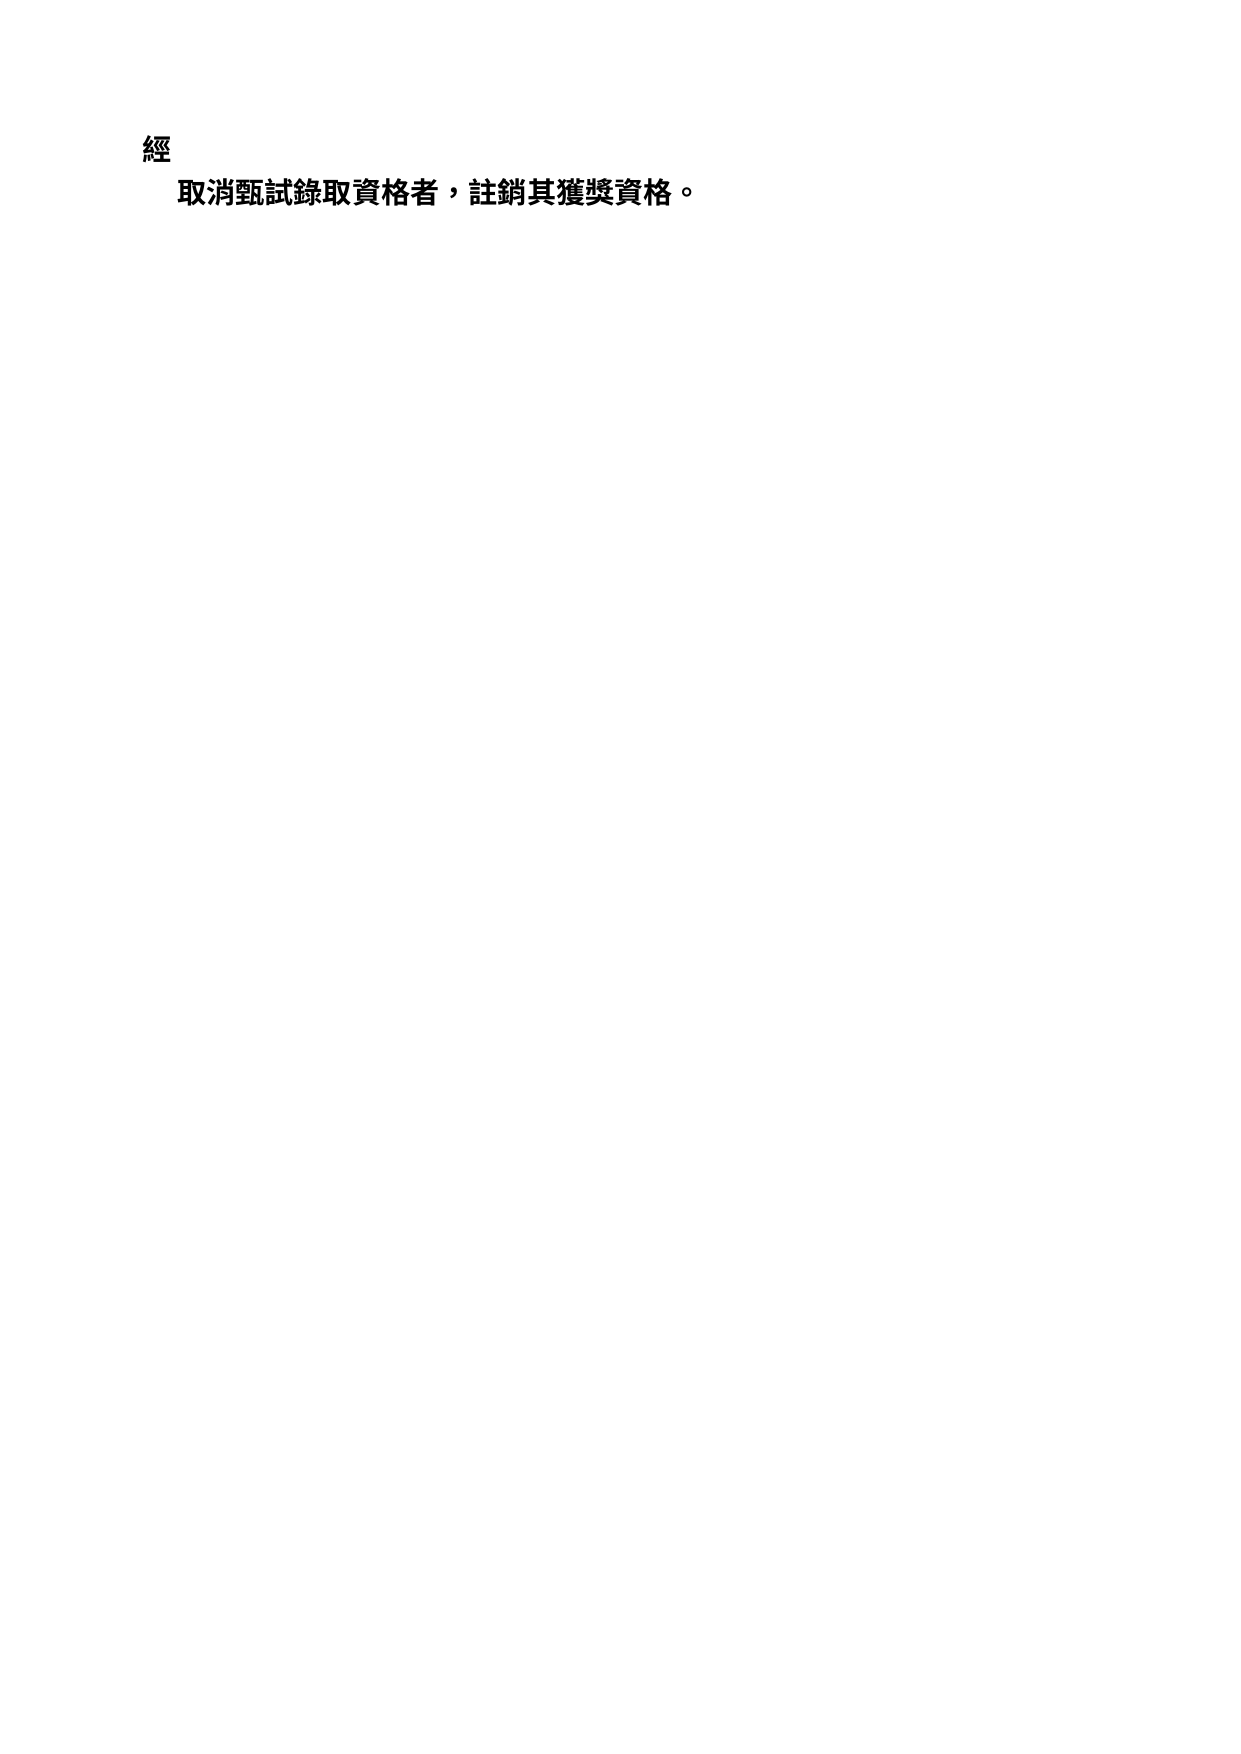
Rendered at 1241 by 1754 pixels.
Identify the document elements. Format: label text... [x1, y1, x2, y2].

text 取消甄試錄取資格者，註銷其獲獎資格。 [142, 169, 1098, 212]
text 經 [142, 127, 1098, 169]
